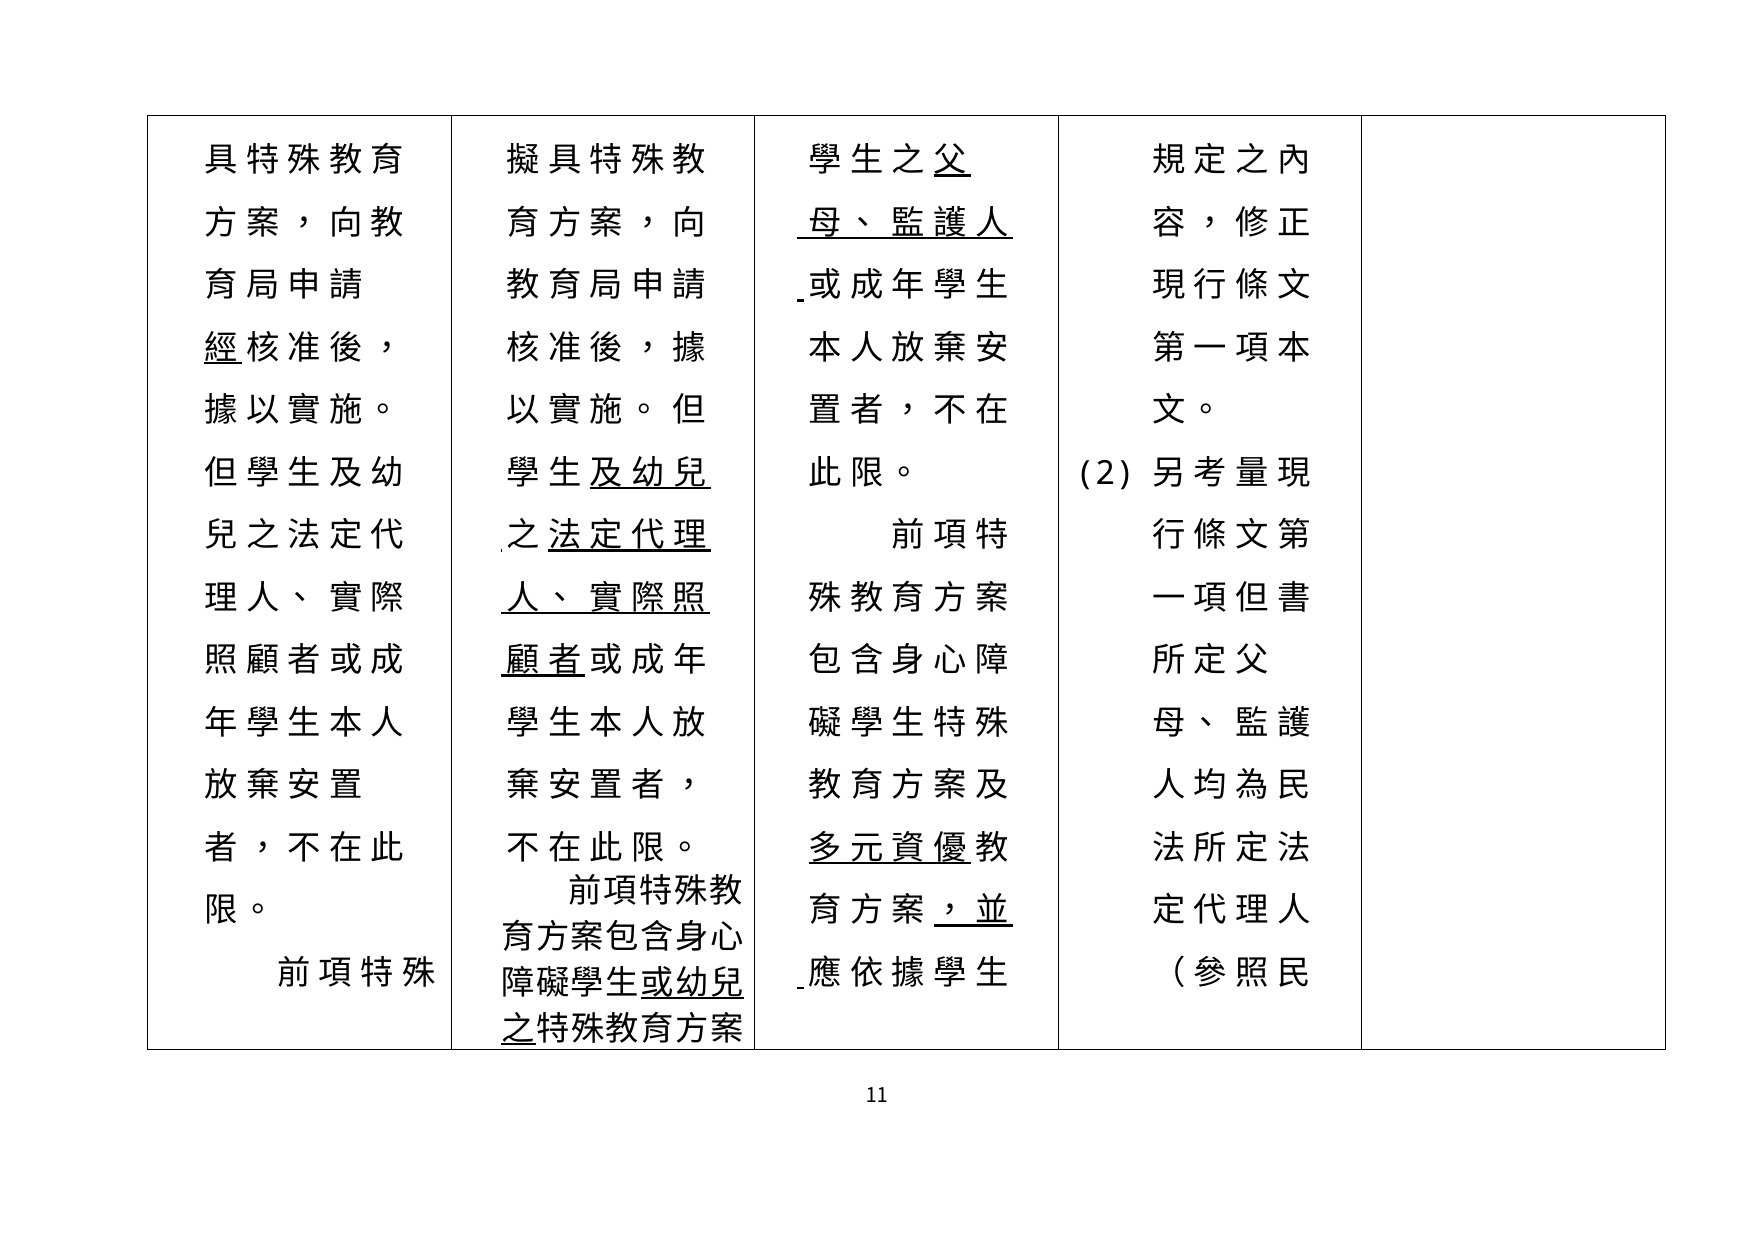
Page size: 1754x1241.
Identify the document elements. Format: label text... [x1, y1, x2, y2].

table_cell [1362, 116, 1665, 1049]
table_cell 修正條文第一項： 配合本辦法修正條文第三條增列幼兒園為適用對象，及參考教育部特殊教育方案辦法第三條規定之內容，修正現行條文第一項本文。 另考量現行條文第一項但書所定父母、監護人均為民法所定法定代理人（參照民法第一千零八十六條及第一千零九十八條），又參照本法第二十條第一項規定:「幼兒園及各級學校應主動或依申請發掘具特殊教育需求之幼兒及學生，……經成年學生、學生或幼兒之法定代理人或實際照顧者同意，……予以安置，並提供特殊教育及相關服務措施。」之內容，將現行條文第一項但書所定「父母、監護人」修正為「法定代理人」，並增訂「實際照顧者」為放棄安置之同意權人，以符實需。 修正條文第二項及第三項： 現行條文第二項係分別規定本辦法所定特殊教育方案之範圍及辦理方式，規範事項有所不同，爰將現行條文第二項後段移列為修正條文第三項，以資明確，並酌作文字修正。 考量現行實務上身心障礙及資賦優異學生均有實施特殊教育方案之需求，爰於修正條文第二項明定，以資明確，並配合本辦法修正條文第三條增列幼兒園為適用對象，酌作文字內容修正。另刪除「多元資優教育方案」之理由同修正條文第一條說明第二點。 [1059, 116, 1361, 1049]
table_cell 擬具特殊教育方案，向教育局申請 核准後，據以實施。但學生及幼兒之法定代理人、實際照顧者或成年學生本人放棄安置者，不在此限。 前項特殊教育方案包含身心障礙學生或幼兒之特殊教育方案 [452, 116, 754, 1049]
table_cell 學生之父母、監護人或成年學生本人放棄安置者，不在此限。 前項特殊教育方案包含身心障礙學生特殊教育方案及多元資優教育方案，並應依據學生 [755, 116, 1058, 1049]
table_cell 具特殊教育方案，向教育局申請 經核准後，據以實施。但學生及幼兒之法定代理人、實際照顧者或成年學生本人放棄安置者，不在此限。 前項特殊 [148, 116, 451, 1049]
